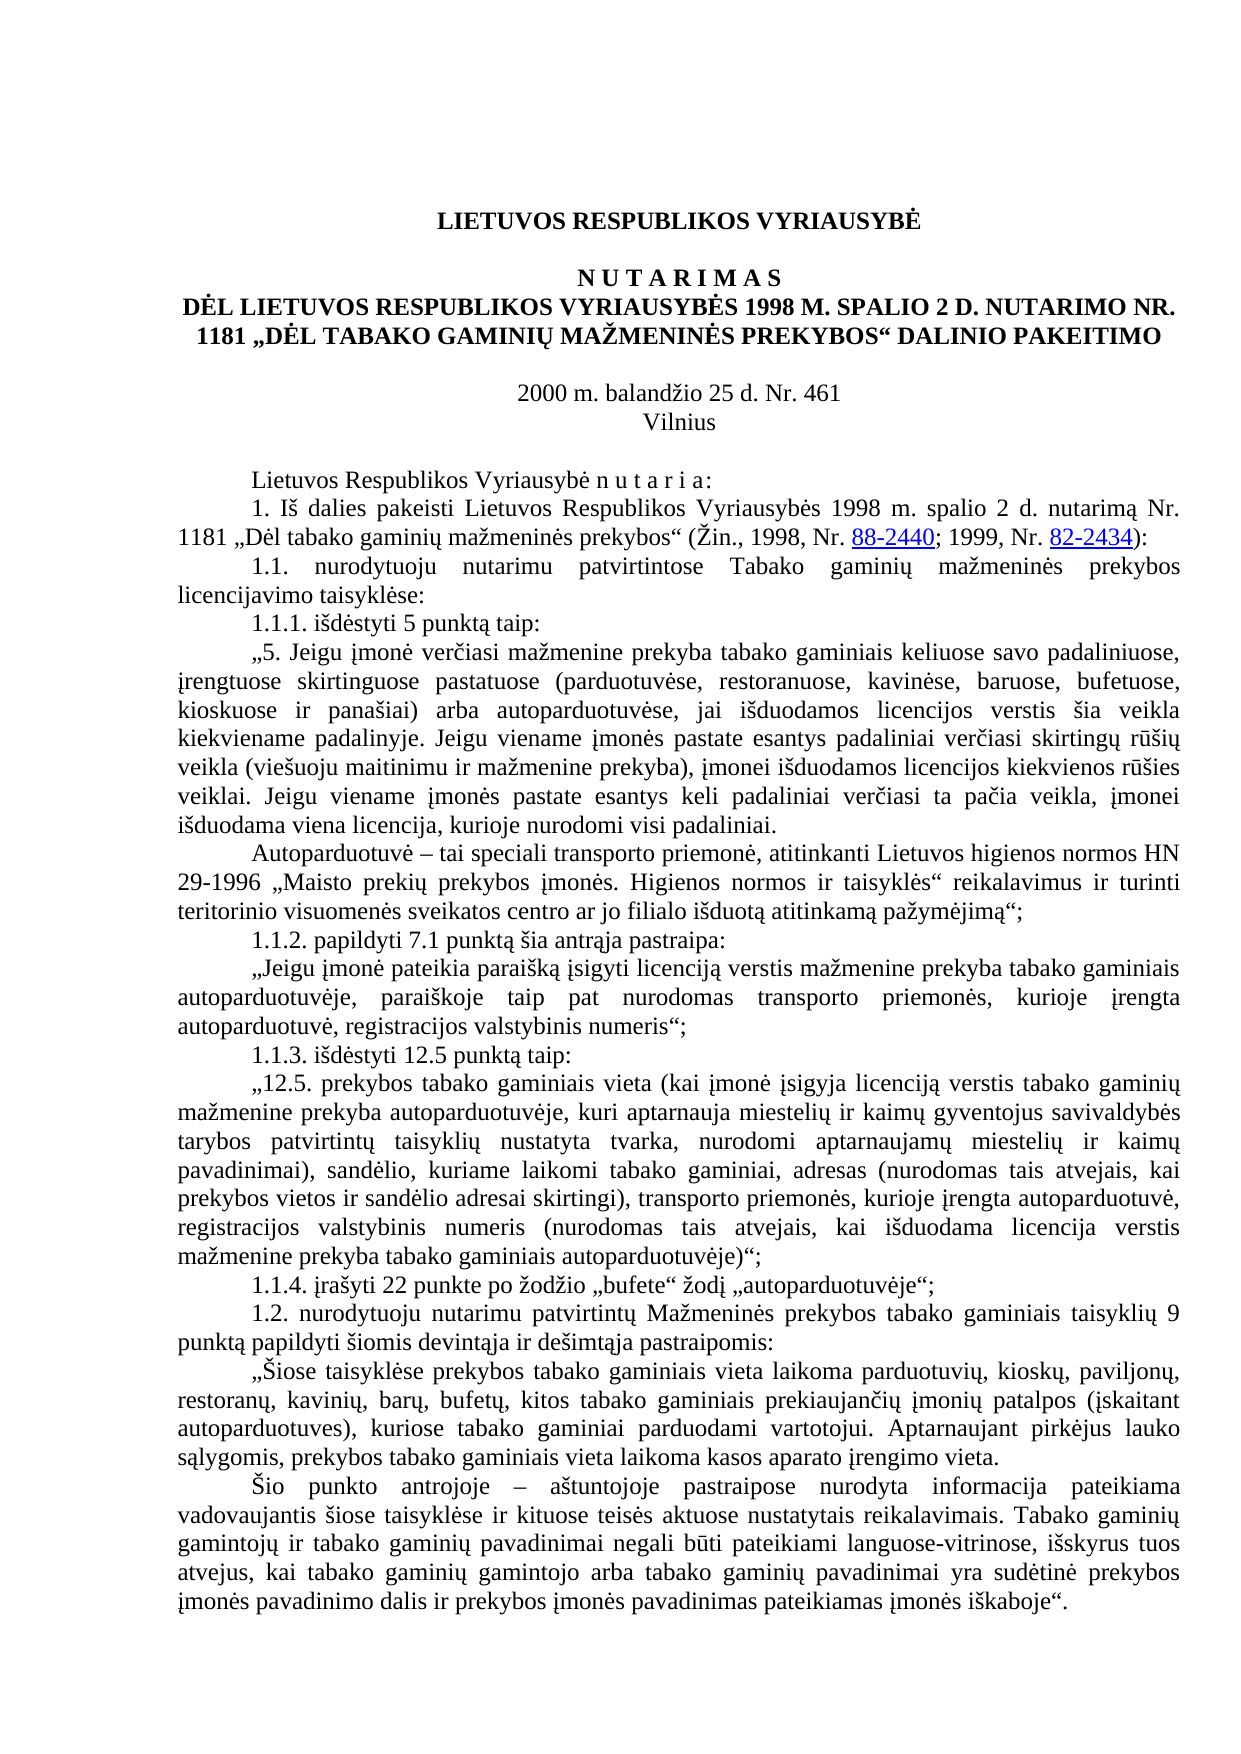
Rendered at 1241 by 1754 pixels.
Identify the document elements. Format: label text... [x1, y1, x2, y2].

text „12.5. prekybos tabako gaminiais vieta (kai įmonė įsigyja licenciją verstis tabako gaminių mažmenine prekyba autoparduotuvėje, kuri aptarnauja miestelių ir kaimų gyventojus savivaldybės tarybos patvirtintų taisyklių nustatyta tvarka, nurodomi aptarnaujamų miestelių ir kaimų pavadinimai), sandėlio, kuriame laikomi tabako gaminiai, adresas (nurodomas tais atvejais, kai prekybos vietos ir sandėlio adresai skirtingi), transporto priemonės, kurioje įrengta autoparduotuvė, registracijos valstybinis numeris (nurodomas tais atvejais, kai išduodama licencija verstis mažmenine prekyba tabako gaminiais autoparduotuvėje)“; [177, 1068, 1181, 1270]
text 1.1.4. įrašyti 22 punkte po žodžio „bufete“ žodį „autoparduotuvėje“; [177, 1270, 1181, 1298]
text 1.1. nurodytuoju nutarimu patvirtintose Tabako gaminių mažmeninės prekybos licencijavimo taisyklėse: [177, 551, 1181, 608]
text Lietuvos Respublikos Vyriausybė nutaria: [177, 465, 1181, 493]
text „Šiose taisyklėse prekybos tabako gaminiais vieta laikoma parduotuvių, kioskų, paviljonų, restoranų, kavinių, barų, bufetų, kitos tabako gaminiais prekiaujančių įmonių patalpos (įskaitant autoparduotuves), kuriose tabako gaminiai parduodami vartotojui. Aptarnaujant pirkėjus lauko sąlygomis, prekybos tabako gaminiais vieta laikoma kasos aparato įrengimo vieta. [177, 1356, 1181, 1471]
text 1.2. nurodytuoju nutarimu patvirtintų Mažmeninės prekybos tabako gaminiais taisyklių 9 punktą papildyti šiomis devintąja ir dešimtąja pastraipomis: [177, 1298, 1181, 1356]
text LIETUVOS RESPUBLIKOS VYRIAUSYBĖ [177, 206, 1181, 235]
text 2000 m. balandžio 25 d. Nr. 461 [177, 378, 1181, 407]
text 1.1.2. papildyti 7.1 punktą šia antrąja pastraipa: [177, 925, 1181, 953]
text „Jeigu įmonė pateikia paraišką įsigyti licenciją verstis mažmenine prekyba tabako gaminiais autoparduotuvėje, paraiškoje taip pat nurodomas transporto priemonės, kurioje įrengta autoparduotuvė, registracijos valstybinis numeris“; [177, 953, 1181, 1040]
text 1.1.3. išdėstyti 12.5 punktą taip: [177, 1040, 1181, 1068]
text N U T A R I M A S [177, 263, 1181, 292]
text 1. Iš dalies pakeisti Lietuvos Respublikos Vyriausybės 1998 m. spalio 2 d. nutarimą Nr. 1181 „Dėl tabako gaminių mažmeninės prekybos“ (Žin., 1998, Nr. 88-2440; 1999, Nr. 82-2434): [177, 493, 1181, 551]
text Autoparduotuvė – tai speciali transporto priemonė, atitinkanti Lietuvos higienos normos HN 29-1996 „Maisto prekių prekybos įmonės. Higienos normos ir taisyklės“ reikalavimus ir turinti teritorinio visuomenės sveikatos centro ar jo filialo išduotą atitinkamą pažymėjimą“; [177, 838, 1181, 925]
text Vilnius [177, 407, 1181, 436]
text Šio punkto antrojoje – aštuntojoje pastraipose nurodyta informacija pateikiama vadovaujantis šiose taisyklėse ir kituose teisės aktuose nustatytais reikalavimais. Tabako gaminių gamintojų ir tabako gaminių pavadinimai negali būti pateikiami languose-vitrinose, išskyrus tuos atvejus, kai tabako gaminių gamintojo arba tabako gaminių pavadinimai yra sudėtinė prekybos įmonės pavadinimo dalis ir prekybos įmonės pavadinimas pateikiamas įmonės iškaboje“. [177, 1471, 1181, 1615]
text „5. Jeigu įmonė verčiasi mažmenine prekyba tabako gaminiais keliuose savo padaliniuose, įrengtuose skirtinguose pastatuose (parduotuvėse, restoranuose, kavinėse, baruose, bufetuose, kioskuose ir panašiai) arba autoparduotuvėse, jai išduodamos licencijos verstis šia veikla kiekviename padalinyje. Jeigu viename įmonės pastate esantys padaliniai verčiasi skirtingų rūšių veikla (viešuoju maitinimu ir mažmenine prekyba), įmonei išduodamos licencijos kiekvienos rūšies veiklai. Jeigu viename įmonės pastate esantys keli padaliniai verčiasi ta pačia veikla, įmonei išduodama viena licencija, kurioje nurodomi visi padaliniai. [177, 637, 1181, 838]
text 1.1.1. išdėstyti 5 punktą taip: [177, 608, 1181, 637]
text DĖL LIETUVOS RESPUBLIKOS VYRIAUSYBĖS 1998 M. SPALIO 2 D. NUTARIMO NR. 1181 „DĖL TABAKO GAMINIŲ MAŽMENINĖS PREKYBOS“ DALINIO PAKEITIMO [177, 292, 1181, 350]
